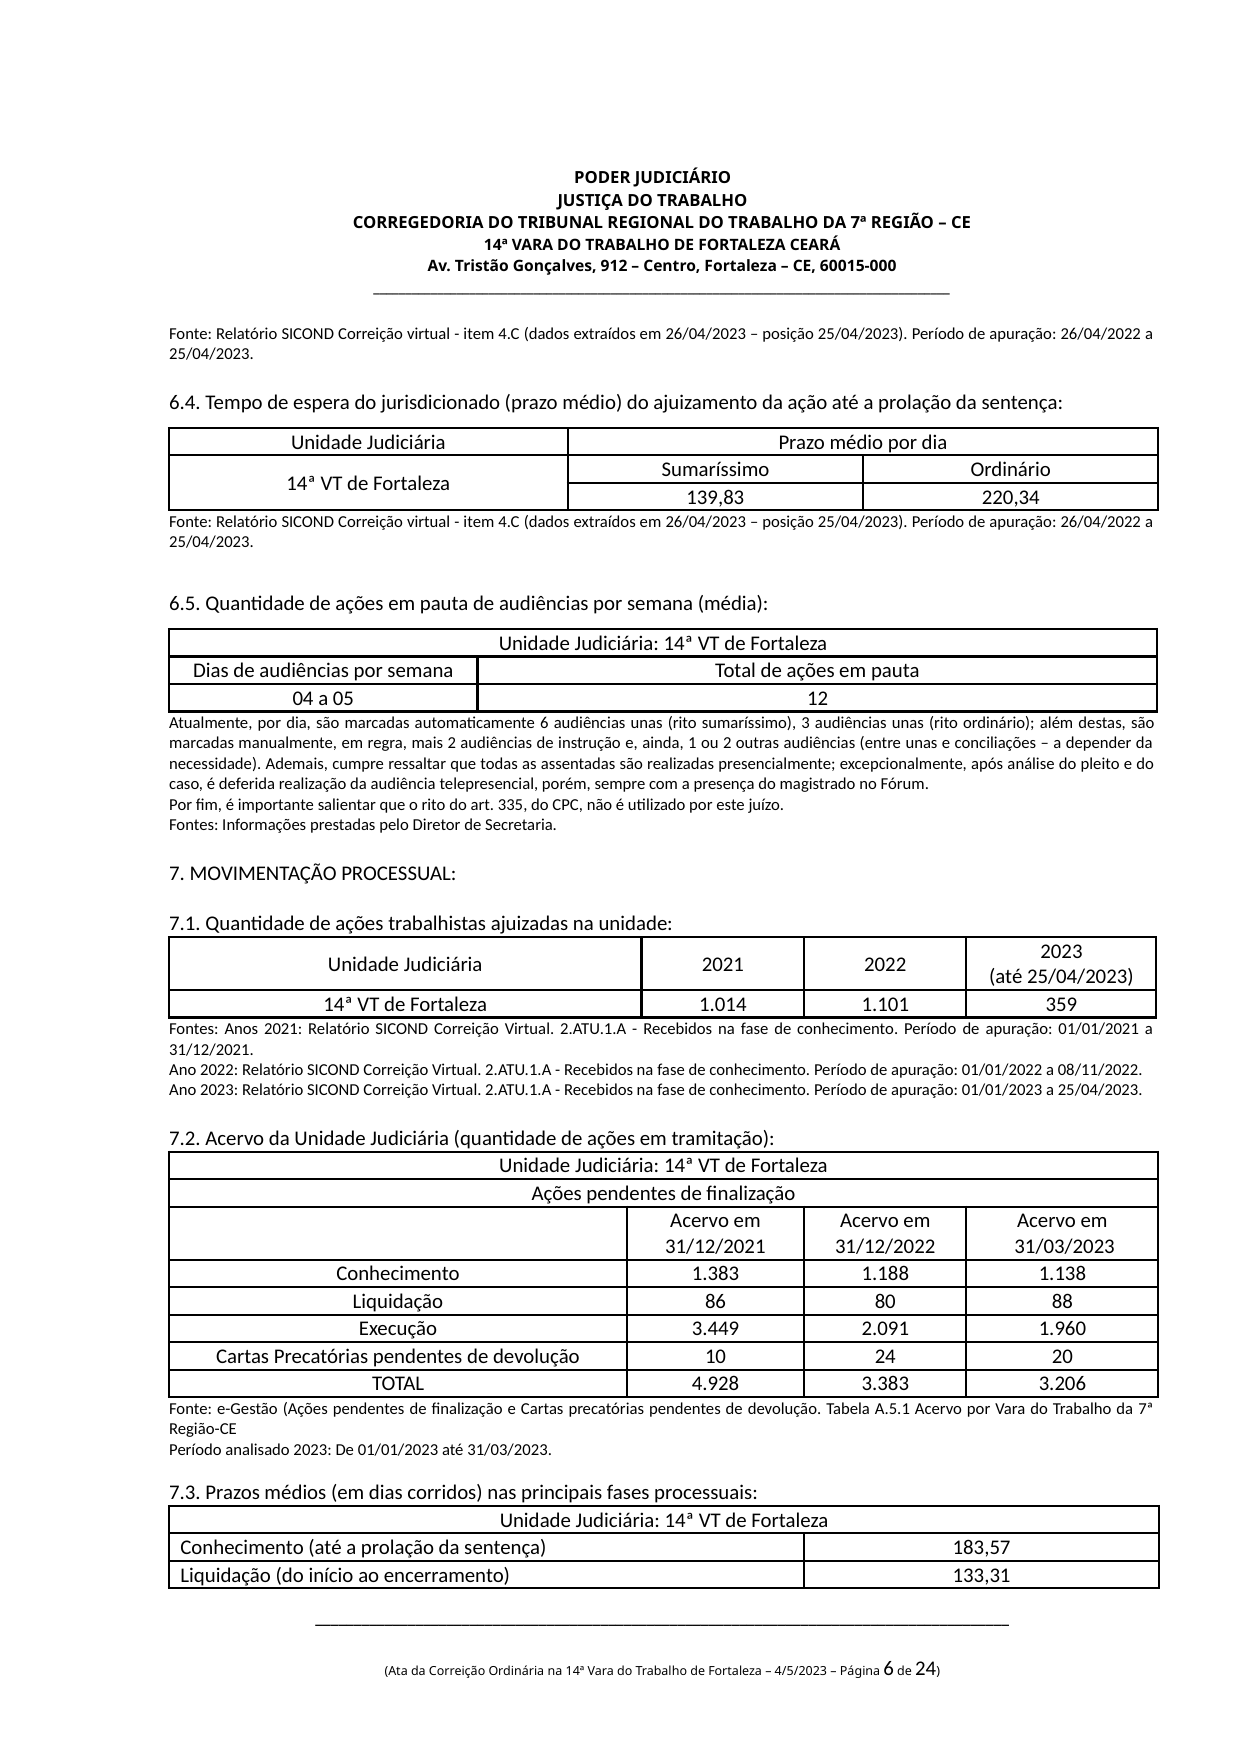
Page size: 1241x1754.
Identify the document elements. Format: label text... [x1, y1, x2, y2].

table_cell 1.014 [643, 991, 803, 1016]
table_cell 1.383 [628, 1261, 803, 1286]
picture [603, 73, 702, 166]
table_cell 14ª VT de Fortaleza [170, 991, 640, 1016]
table_cell 1.188 [805, 1261, 965, 1286]
table_cell 359 [967, 991, 1155, 1016]
table_cell Acervo em 31/12/2022 [805, 1208, 965, 1258]
table_cell Sumaríssimo [569, 456, 862, 482]
table_header Prazo médio por dia [569, 429, 1157, 454]
table_cell [170, 1208, 626, 1258]
table_cell Acervo em 31/12/2021 [628, 1208, 803, 1258]
table_cell 86 [628, 1288, 803, 1313]
table_header Unidade Judiciária: 14ª VT de Fortaleza [170, 630, 1156, 655]
subtitle Fonte: e-Gestão (Ações pendentes de finalização e Cartas precatórias pendentes de devolução. Tabela A.5.1 Acervo por Vara do Trabalho da 7ª Região-CE [169, 1398, 1155, 1439]
table_cell Liquidação [170, 1288, 626, 1313]
subtitle 6.5. Quantidade de ações em pauta de audiências por semana (média): [169, 590, 1155, 615]
subtitle 7. MOVIMENTAÇÃO PROCESSUAL: [169, 860, 1155, 885]
table_cell Cartas Precatórias pendentes de devolução [170, 1343, 626, 1368]
table_header Unidade Judiciária [170, 429, 567, 454]
subtitle Fontes: Informações prestadas pelo Diretor de Secretaria. [169, 814, 1155, 834]
subtitle Fonte: Relatório SICOND Correição virtual - item 4.C (dados extraídos em 26/04/2023 – posição 25/04/2023). Período de apuração: 26/04/2022 a 25/04/2023. [169, 511, 1155, 552]
table_cell 80 [805, 1288, 965, 1313]
table_header 2021 [643, 938, 803, 989]
table_cell Dias de audiências por semana [170, 658, 476, 683]
subtitle Período analisado 2023: De 01/01/2023 até 31/03/2023. [169, 1439, 1155, 1459]
table_header Unidade Judiciária [170, 938, 640, 989]
subtitle Ano 2023: Relatório SICOND Correição Virtual. 2.ATU.1.A - Recebidos na fase de conhecimento. Período de apuração: 01/01/2023 a 25/04/2023. [169, 1079, 1155, 1100]
table_cell 133,31 [805, 1562, 1158, 1587]
table_cell 1.101 [805, 991, 965, 1016]
table_cell 220,34 [864, 484, 1157, 509]
table_header Unidade Judiciária: 14ª VT de Fortaleza [170, 1507, 1158, 1532]
table_cell 14ª VT de Fortaleza [170, 456, 567, 509]
table_cell 2.091 [805, 1316, 965, 1341]
subtitle Atualmente, por dia, são marcadas automaticamente 6 audiências unas (rito sumaríssimo), 3 audiências unas (rito ordinário); além destas, são marcadas manualmente, em regra, mais 2 audiências de instrução e, ainda, 1 ou 2 outras audiências (entre unas e conciliações – a depender da necessidade). Ademais, cumpre ressaltar que todas as assentadas são realizadas presencialmente; excepcionalmente, após análise do pleito e do caso, é deferida realização da audiência telepresencial, porém, sempre com a presença do magistrado no Fórum. [169, 713, 1155, 794]
table_cell 3.383 [805, 1371, 965, 1396]
table_cell 183,57 [805, 1534, 1158, 1560]
subtitle Fonte: Relatório SICOND Correição virtual - item 4.C (dados extraídos em 26/04/2023 – posição 25/04/2023). Período de apuração: 26/04/2022 a 25/04/2023. [169, 323, 1155, 363]
table_cell 1.960 [967, 1316, 1157, 1341]
table_cell 10 [628, 1343, 803, 1368]
table_cell 3.449 [628, 1316, 803, 1341]
subtitle 7.3. Prazos médios (em dias corridos) nas principais fases processuais: [169, 1479, 1155, 1505]
table_cell 88 [967, 1288, 1157, 1313]
table_cell Liquidação (do início ao encerramento) [170, 1562, 803, 1587]
subtitle 7.2. Acervo da Unidade Judiciária (quantidade de ações em tramitação): [169, 1125, 1155, 1151]
table_cell 3.206 [967, 1371, 1157, 1396]
table_cell Conhecimento [170, 1261, 626, 1286]
subtitle Ano 2022: Relatório SICOND Correição Virtual. 2.ATU.1.A - Recebidos na fase de conhecimento. Período de apuração: 01/01/2022 a 08/11/2022. [169, 1059, 1155, 1079]
table_cell 12 [479, 685, 1156, 710]
table_cell Ordinário [864, 456, 1157, 482]
table_cell Ações pendentes de finalização [170, 1180, 1157, 1206]
table_cell 20 [967, 1343, 1157, 1368]
table_cell 1.138 [967, 1261, 1157, 1286]
table_cell Total de ações em pauta [479, 658, 1156, 683]
table_cell 24 [805, 1343, 965, 1368]
table_cell 139,83 [569, 484, 862, 509]
table_cell Execução [170, 1316, 626, 1341]
subtitle 7.1. Quantidade de ações trabalhistas ajuizadas na unidade: [169, 911, 1155, 936]
table_header 2022 [805, 938, 965, 989]
subtitle Fontes: Anos 2021: Relatório SICOND Correição Virtual. 2.ATU.1.A - Recebidos na fase de conhecimento. Período de apuração: 01/01/2021 a 31/12/2021. [169, 1019, 1155, 1059]
table_cell Acervo em 31/03/2023 [967, 1208, 1157, 1258]
subtitle 6.4. Tempo de espera do jurisdicionado (prazo médio) do ajuizamento da ação até a prolação da sentença: [169, 389, 1155, 414]
subtitle Por fim, é importante salientar que o rito do art. 335, do CPC, não é utilizado por este juízo. [169, 794, 1155, 814]
table_cell 4.928 [628, 1371, 803, 1396]
table_header Unidade Judiciária: 14ª VT de Fortaleza [170, 1153, 1157, 1178]
table_cell TOTAL [170, 1371, 626, 1396]
table_cell Conhecimento (até a prolação da sentença) [170, 1534, 803, 1560]
table_header 2023 (até 25/04/2023) [967, 938, 1155, 989]
table_cell 04 a 05 [170, 685, 476, 710]
